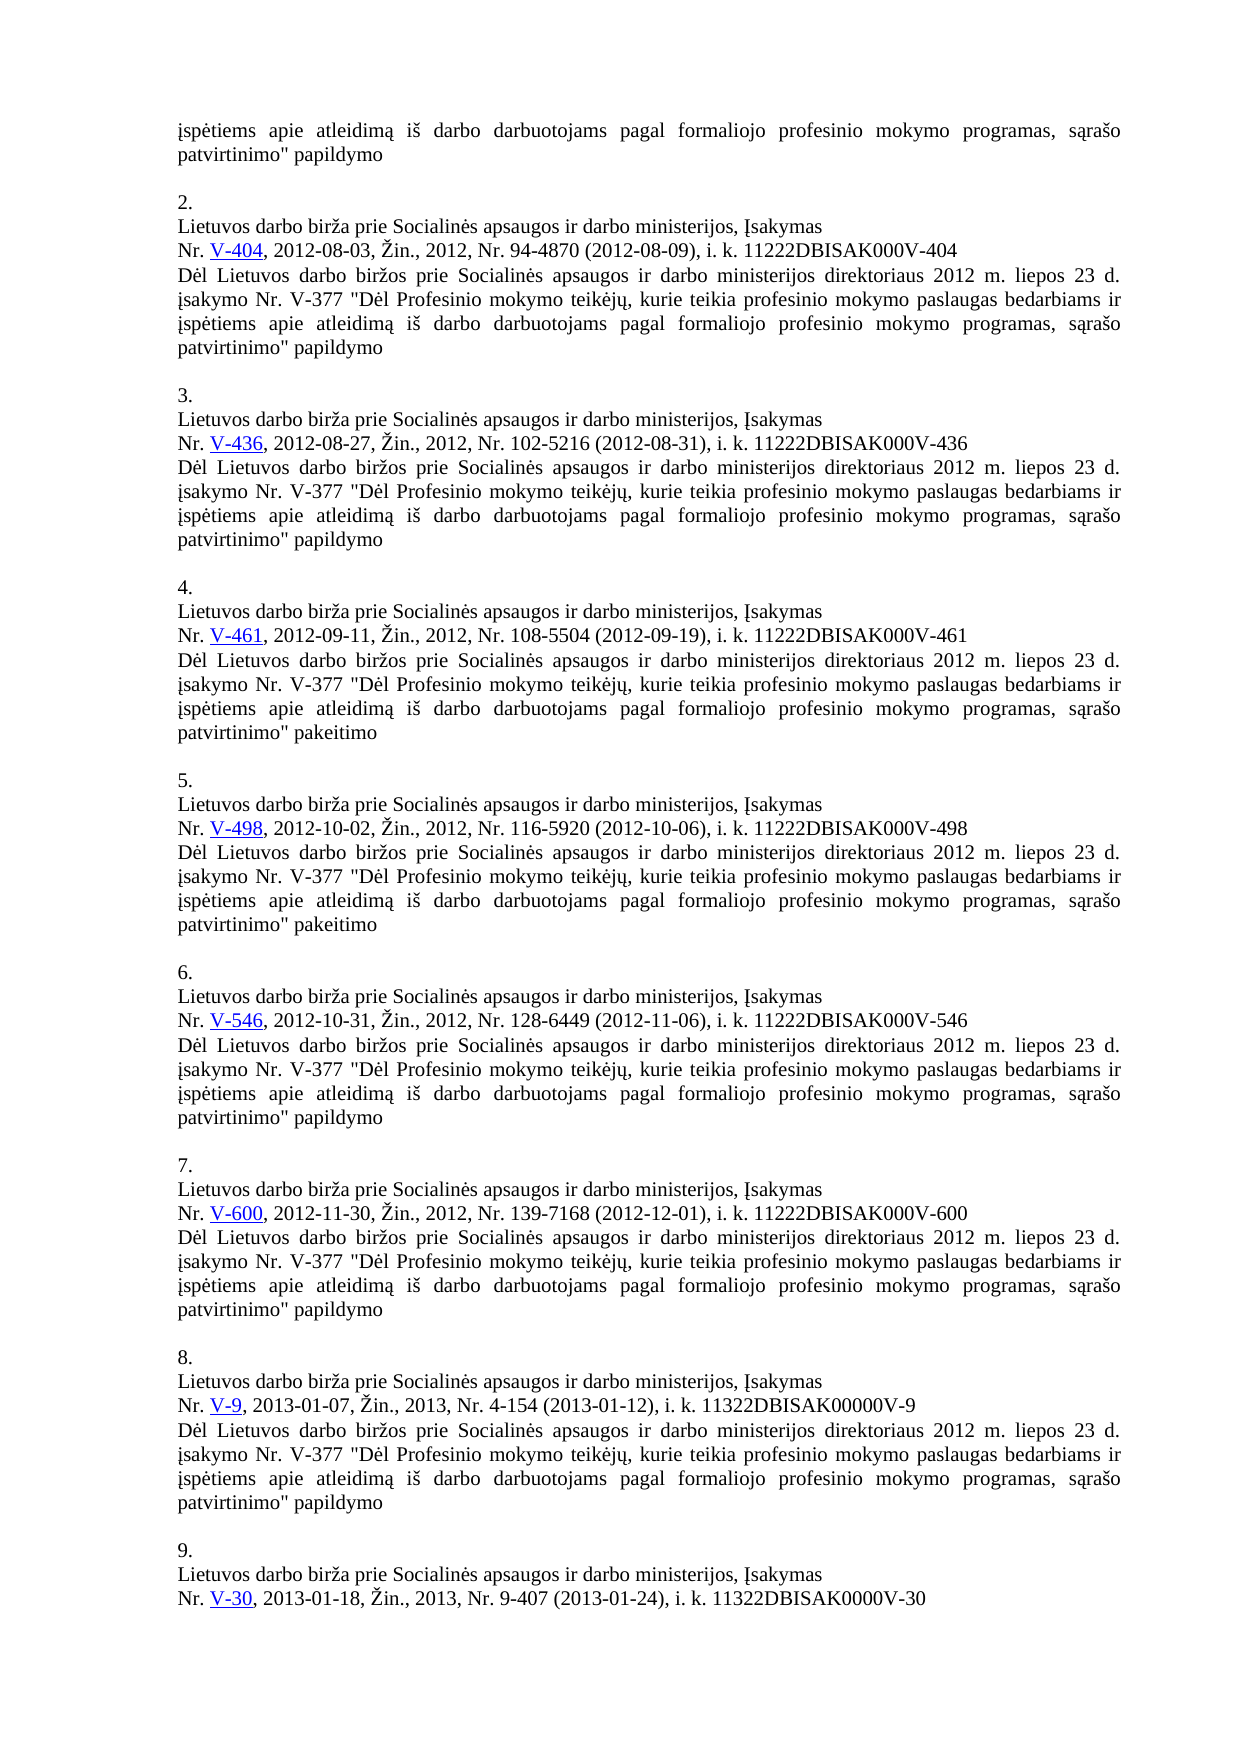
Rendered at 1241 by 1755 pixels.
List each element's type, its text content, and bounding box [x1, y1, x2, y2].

text Nr. V-30, 2013-01-18, Žin., 2013, Nr. 9-407 (2013-01-24), i. k. 11322DBISAK0000V-30 [177, 1586, 1122, 1610]
text 4. [177, 575, 1122, 599]
text Nr. V-546, 2012-10-31, Žin., 2012, Nr. 128-6449 (2012-11-06), i. k. 11222DBISAK000V-546 [177, 1008, 1122, 1032]
text 3. [177, 383, 1122, 407]
text Nr. V-404, 2012-08-03, Žin., 2012, Nr. 94-4870 (2012-08-09), i. k. 11222DBISAK000V-404 [177, 238, 1122, 262]
text Lietuvos darbo birža prie Socialinės apsaugos ir darbo ministerijos, Įsakymas [177, 984, 1122, 1008]
text Nr. V-600, 2012-11-30, Žin., 2012, Nr. 139-7168 (2012-12-01), i. k. 11222DBISAK000V-600 [177, 1201, 1122, 1225]
text Dėl Lietuvos darbo biržos prie Socialinės apsaugos ir darbo ministerijos direktoriaus 2012 m. liepos 23 d. įsakymo Nr. V-377 "Dėl Profesinio mokymo teikėjų, kurie teikia profesinio mokymo paslaugas bedarbiams ir įspėtiems apie atleidimą iš darbo darbuotojams pagal formaliojo profesinio mokymo programas, sąrašo patvirtinimo" papildymo [177, 262, 1122, 359]
text 7. [177, 1153, 1122, 1177]
text Lietuvos darbo birža prie Socialinės apsaugos ir darbo ministerijos, Įsakymas [177, 599, 1122, 623]
text 5. [177, 768, 1122, 792]
text Dėl Lietuvos darbo biržos prie Socialinės apsaugos ir darbo ministerijos direktoriaus 2012 m. liepos 23 d. įsakymo Nr. V-377 "Dėl Profesinio mokymo teikėjų, kurie teikia profesinio mokymo paslaugas bedarbiams ir įspėtiems apie atleidimą iš darbo darbuotojams pagal formaliojo profesinio mokymo programas, sąrašo patvirtinimo" pakeitimo [177, 840, 1122, 936]
text 2. [177, 190, 1122, 214]
text Lietuvos darbo birža prie Socialinės apsaugos ir darbo ministerijos, Įsakymas [177, 1369, 1122, 1393]
text 6. [177, 960, 1122, 984]
text Dėl Lietuvos darbo biržos prie Socialinės apsaugos ir darbo ministerijos direktoriaus 2012 m. liepos 23 d. įsakymo Nr. V-377 "Dėl Profesinio mokymo teikėjų, kurie teikia profesinio mokymo paslaugas bedarbiams ir įspėtiems apie atleidimą iš darbo darbuotojams pagal formaliojo profesinio mokymo programas, sąrašo patvirtinimo" papildymo [177, 455, 1122, 551]
text Dėl Lietuvos darbo biržos prie Socialinės apsaugos ir darbo ministerijos direktoriaus 2012 m. liepos 23 d. įsakymo Nr. V-377 "Dėl Profesinio mokymo teikėjų, kurie teikia profesinio mokymo paslaugas bedarbiams ir įspėtiems apie atleidimą iš darbo darbuotojams pagal formaliojo profesinio mokymo programas, sąrašo patvirtinimo" papildymo [177, 1032, 1122, 1129]
text Dėl Lietuvos darbo biržos prie Socialinės apsaugos ir darbo ministerijos direktoriaus 2012 m. liepos 23 d. įsakymo Nr. V-377 "Dėl Profesinio mokymo teikėjų, kurie teikia profesinio mokymo paslaugas bedarbiams ir įspėtiems apie atleidimą iš darbo darbuotojams pagal formaliojo profesinio mokymo programas, sąrašo patvirtinimo" pakeitimo [177, 647, 1122, 744]
text Nr. V-436, 2012-08-27, Žin., 2012, Nr. 102-5216 (2012-08-31), i. k. 11222DBISAK000V-436 [177, 431, 1122, 455]
text įspėtiems apie atleidimą iš darbo darbuotojams pagal formaliojo profesinio mokymo programas, sąrašo patvirtinimo" papildymo [177, 118, 1122, 166]
text Nr. V-461, 2012-09-11, Žin., 2012, Nr. 108-5504 (2012-09-19), i. k. 11222DBISAK000V-461 [177, 623, 1122, 647]
text Dėl Lietuvos darbo biržos prie Socialinės apsaugos ir darbo ministerijos direktoriaus 2012 m. liepos 23 d. įsakymo Nr. V-377 "Dėl Profesinio mokymo teikėjų, kurie teikia profesinio mokymo paslaugas bedarbiams ir įspėtiems apie atleidimą iš darbo darbuotojams pagal formaliojo profesinio mokymo programas, sąrašo patvirtinimo" papildymo [177, 1417, 1122, 1514]
text Dėl Lietuvos darbo biržos prie Socialinės apsaugos ir darbo ministerijos direktoriaus 2012 m. liepos 23 d. įsakymo Nr. V-377 "Dėl Profesinio mokymo teikėjų, kurie teikia profesinio mokymo paslaugas bedarbiams ir įspėtiems apie atleidimą iš darbo darbuotojams pagal formaliojo profesinio mokymo programas, sąrašo patvirtinimo" papildymo [177, 1225, 1122, 1321]
text Nr. V-498, 2012-10-02, Žin., 2012, Nr. 116-5920 (2012-10-06), i. k. 11222DBISAK000V-498 [177, 816, 1122, 840]
text Nr. V-9, 2013-01-07, Žin., 2013, Nr. 4-154 (2013-01-12), i. k. 11322DBISAK00000V-9 [177, 1393, 1122, 1417]
text Lietuvos darbo birža prie Socialinės apsaugos ir darbo ministerijos, Įsakymas [177, 407, 1122, 431]
text Lietuvos darbo birža prie Socialinės apsaugos ir darbo ministerijos, Įsakymas [177, 214, 1122, 238]
text Lietuvos darbo birža prie Socialinės apsaugos ir darbo ministerijos, Įsakymas [177, 1562, 1122, 1586]
text 9. [177, 1538, 1122, 1562]
text Lietuvos darbo birža prie Socialinės apsaugos ir darbo ministerijos, Įsakymas [177, 1177, 1122, 1201]
text 8. [177, 1345, 1122, 1369]
text Lietuvos darbo birža prie Socialinės apsaugos ir darbo ministerijos, Įsakymas [177, 792, 1122, 816]
